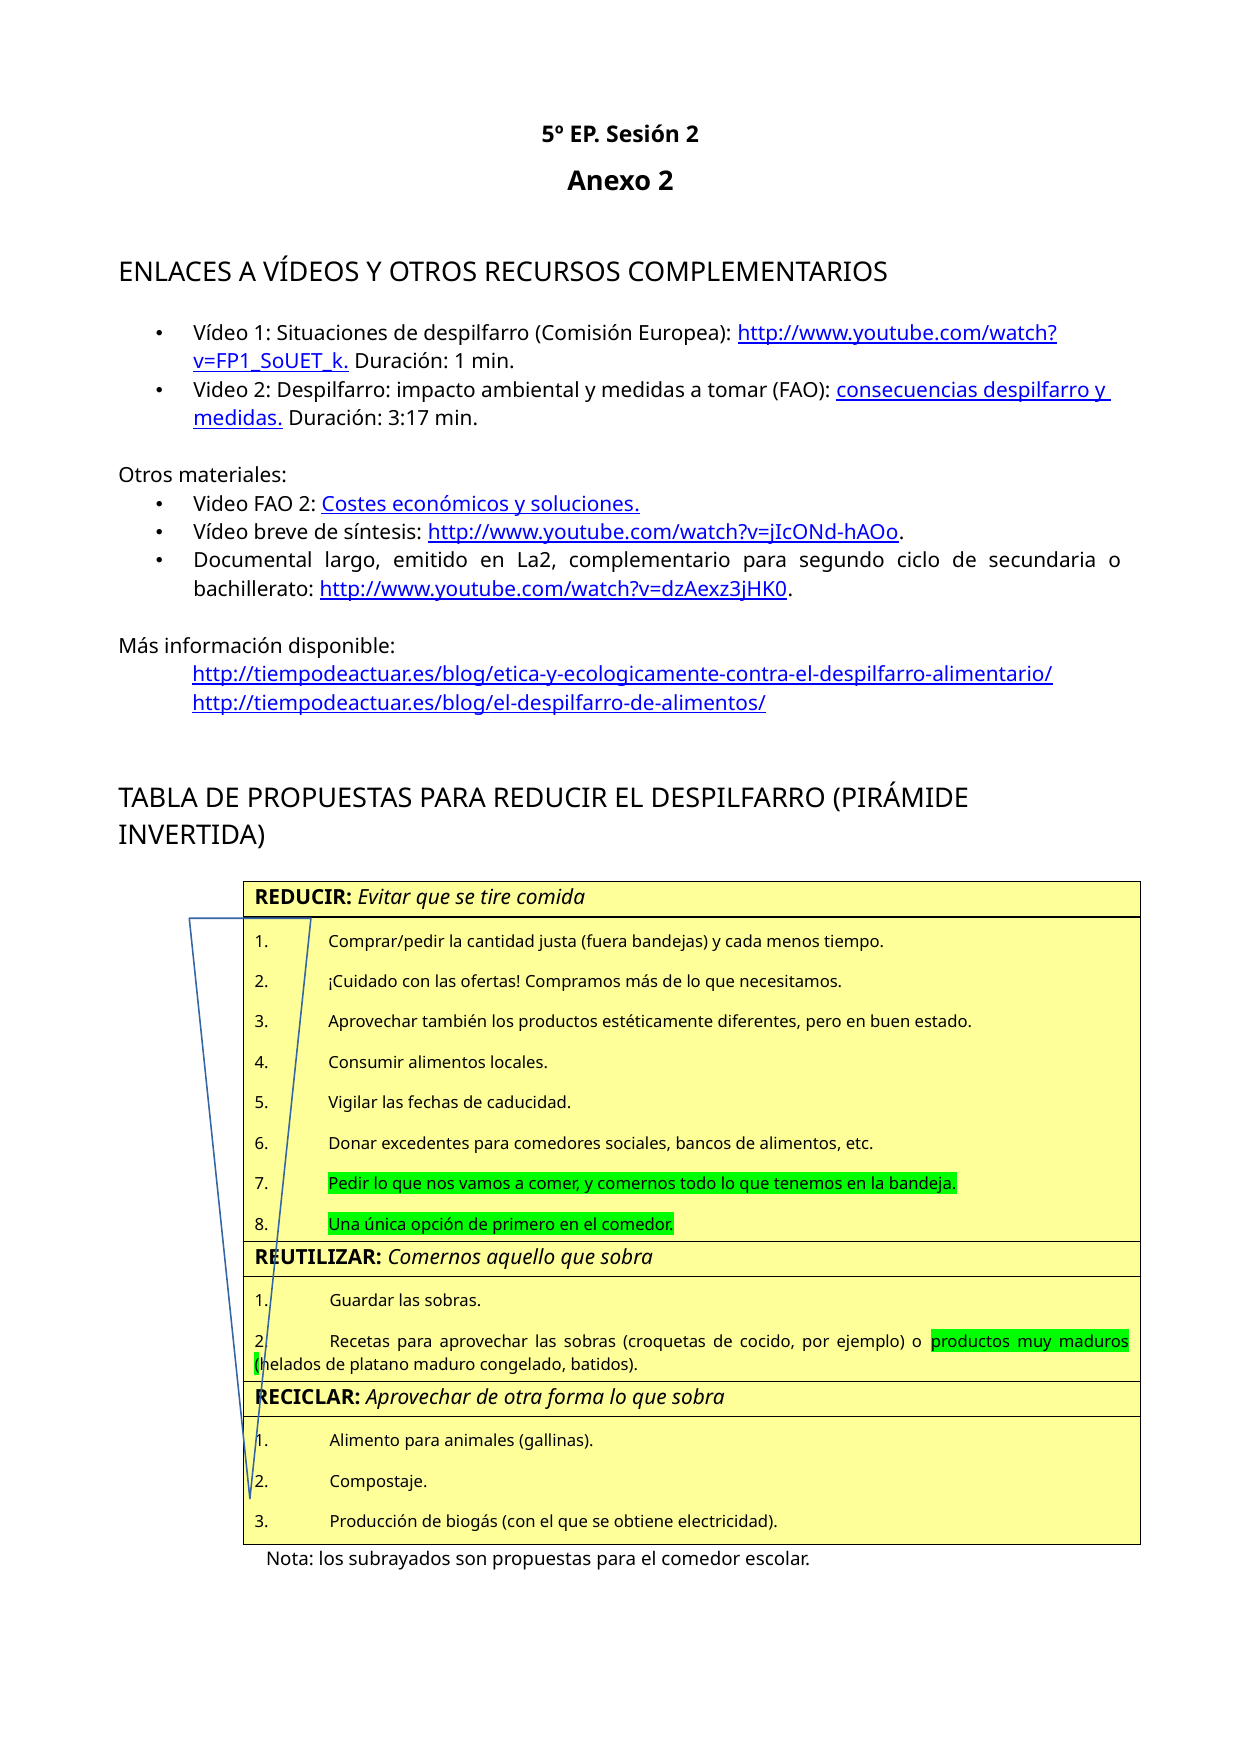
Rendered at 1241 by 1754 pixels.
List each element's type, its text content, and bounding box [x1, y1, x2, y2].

table_cell Guardar las sobras. Recetas para aprovechar las sobras (croquetas de cocido, por ejemplo) o productos muy maduros (helados de platano maduro congelado, batidos). [264, 1277, 1140, 1381]
text Más información disponible: [118, 631, 1122, 659]
text http://tiempodeactuar.es/blog/etica-y-ecologicamente-contra-el-despilfarro-alimentario/ [118, 659, 1122, 688]
text TABLA DE PROPUESTAS PARA REDUCIR EL DESPILFARRO (PIRÁMIDE INVERTIDA) [118, 779, 1122, 852]
list Video 2: Despilfarro: impacto ambiental y medidas a tomar (FAO): consecuencias despilfarro y medidas. Duración: 3:17 min. [156, 375, 1122, 432]
list Vídeo 1: Situaciones de despilfarro (Comisión Europea): http://www.youtube.com/watch?v=FP1_SoUET_k. Duración: 1 min. [156, 318, 1122, 375]
text 5º EP. Sesión 2 [118, 118, 1122, 149]
table_header REDUCIR: Evitar que se tire comida [244, 882, 1140, 916]
table_cell Alimento para animales (gallinas). Compostaje. Producción de biogás (con el que se obtiene electricidad). [244, 1417, 1140, 1544]
table_cell Comprar/pedir la cantidad justa (fuera bandejas) y cada menos tiempo. ¡Cuidado con las ofertas! Compramos más de lo que necesitamos. Aprovechar también los productos estéticamente diferentes, pero en buen estado. Consumir alimentos locales. Vigilar las fechas de caducidad. Donar excedentes para comedores sociales, bancos de alimentos, etc. Pedir lo que nos vamos a comer, y comernos todo lo que tenemos en la bandeja. Una única opción de primero en el comedor. [278, 918, 1140, 1241]
table_cell Comprar/pedir la cantidad justa (fuera bandejas) y cada menos tiempo. ¡Cuidado con las ofertas! Compramos más de lo que necesitamos. Aprovechar también los productos estéticamente diferentes, pero en buen estado. Consumir alimentos locales. Vigilar las fechas de caducidad. Donar excedentes para comedores sociales, bancos de alimentos, etc. Pedir lo que nos vamos a comer, y comernos todo lo que tenemos en la bandeja. Una única opción de primero en el comedor. [244, 920, 309, 1241]
text Otros materiales: [118, 460, 1122, 489]
list Vídeo breve de síntesis: http://www.youtube.com/watch?v=jIcONd-hAOo. [156, 517, 1122, 546]
list Video FAO 2: Costes económicos y soluciones. [156, 489, 1122, 517]
table_cell REUTILIZAR: Comernos aquello que sobra [275, 1242, 1140, 1276]
table_cell REUTILIZAR: Comernos aquello que sobra [244, 1242, 276, 1276]
text ENLACES A VÍDEOS Y OTROS RECURSOS COMPLEMENTARIOS [118, 253, 1122, 290]
text Nota: los subrayados son propuestas para el comedor escolar. [118, 1545, 1122, 1571]
text http://tiempodeactuar.es/blog/el-despilfarro-de-alimentos/ [118, 688, 1122, 716]
table_cell RECICLAR: Aprovechar de otra forma lo que sobra [260, 1382, 1140, 1416]
list Documental largo, emitido en La2, complementario para segundo ciclo de secundaria o bachillerato: http://www.youtube.com/watch?v=dzAexz3jHK0. [156, 546, 1122, 602]
text Anexo 2 [118, 161, 1122, 198]
